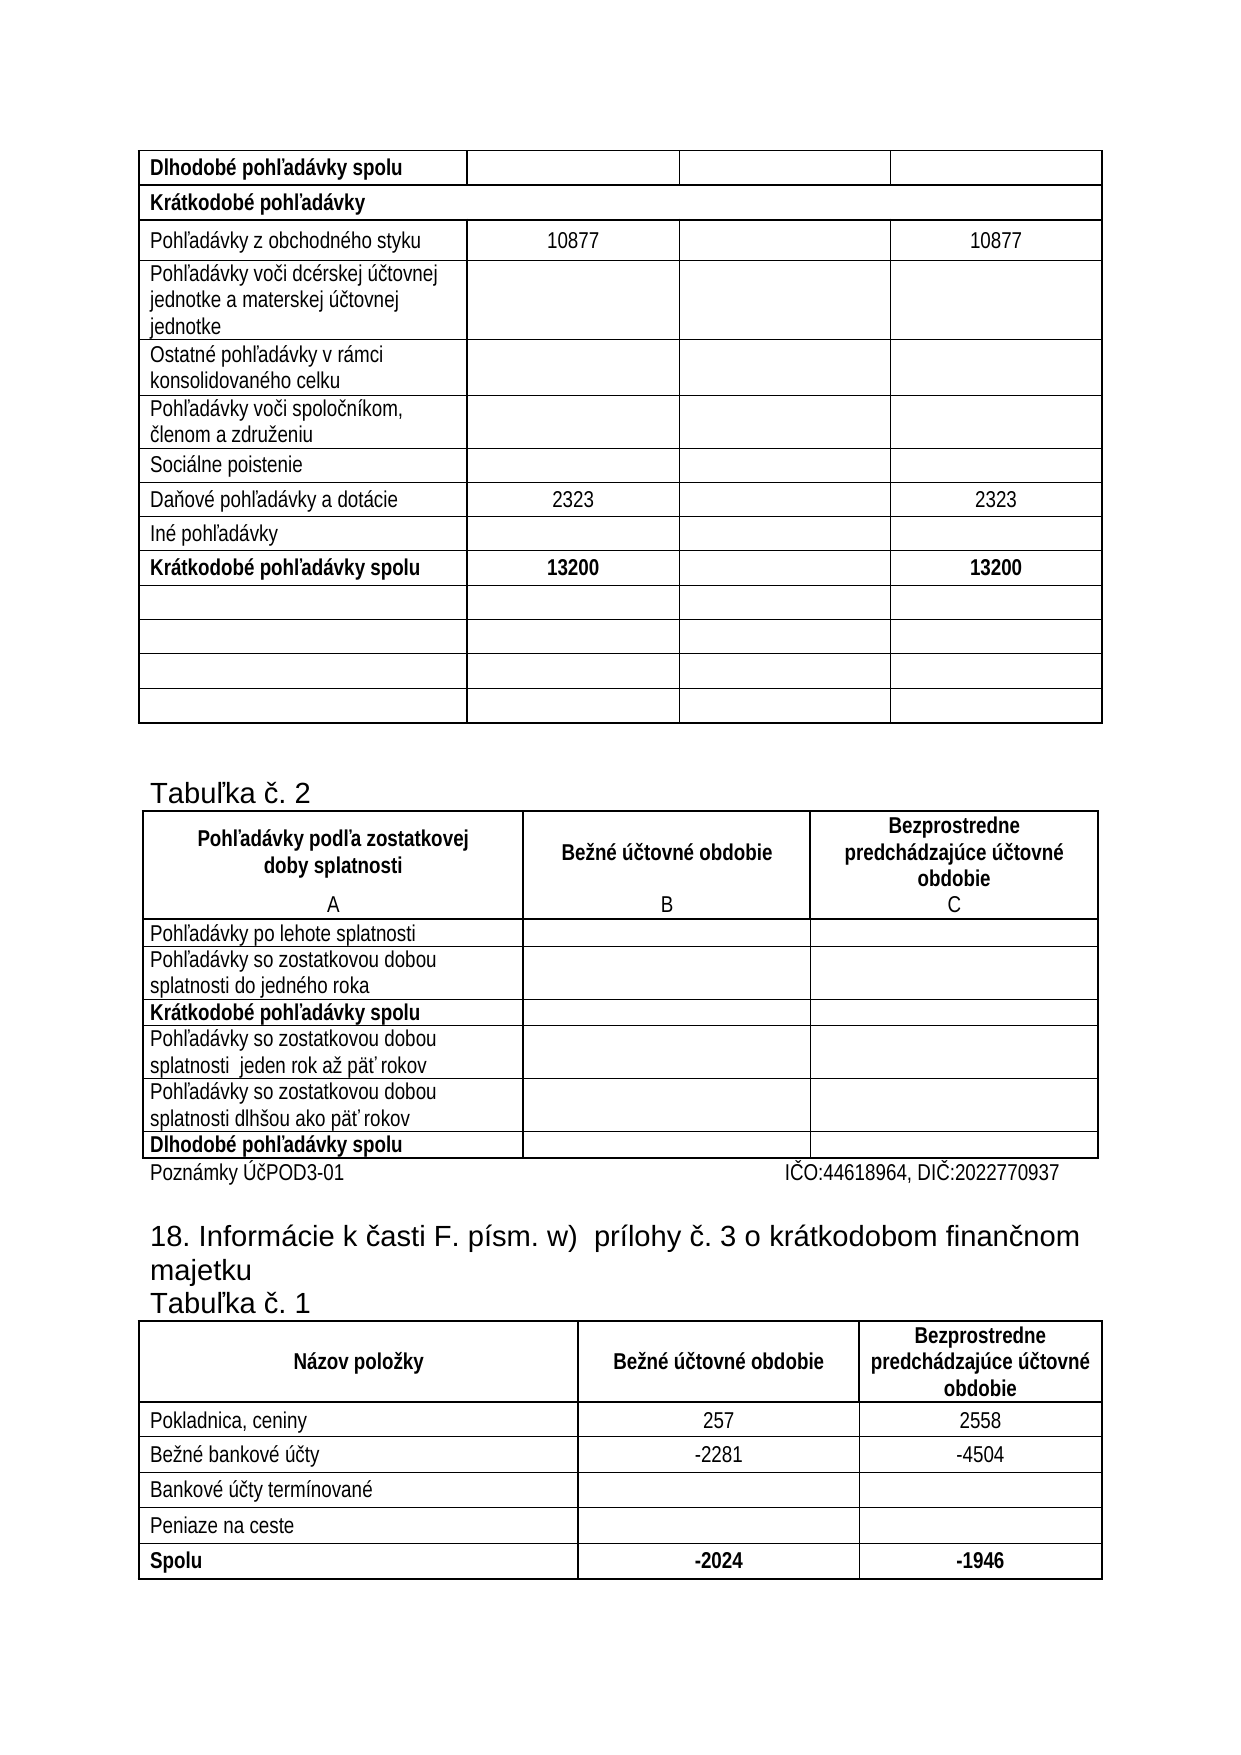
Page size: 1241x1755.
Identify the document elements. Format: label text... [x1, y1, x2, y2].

table_cell Sociálne poistenie [140, 449, 466, 482]
table_cell [811, 1000, 1097, 1025]
table_cell [524, 1000, 810, 1025]
table_cell [811, 947, 1097, 999]
table_cell Pohľadávky so zostatkovou dobou splatnosti jeden rok až päť rokov [144, 1026, 522, 1078]
table_cell [811, 920, 1097, 946]
table_cell [680, 517, 890, 550]
table_cell A [144, 891, 522, 917]
table_cell -2024 [579, 1544, 859, 1578]
title Tabuľka č. 1 [150, 1286, 1090, 1320]
table_cell [891, 396, 1101, 447]
table_cell -2281 [579, 1437, 859, 1472]
table_cell [468, 449, 679, 482]
table_cell Dlhodobé pohľadávky spolu [144, 1132, 522, 1157]
table_cell [140, 689, 466, 722]
table_cell [811, 1079, 1097, 1131]
table_cell [468, 151, 679, 184]
table_cell Krátkodobé pohľadávky spolu [144, 1000, 522, 1025]
table_cell [468, 396, 679, 447]
table_cell [468, 340, 679, 395]
table_cell Bežné bankové účty [140, 1437, 577, 1472]
table_cell [891, 340, 1101, 395]
table_cell [891, 261, 1101, 339]
table_cell Iné pohľadávky [140, 517, 466, 550]
table_cell Bankové účty termínované [140, 1473, 577, 1507]
table_cell [468, 654, 679, 687]
table_cell Ostatné pohľadávky v rámci konsolidovaného celku [140, 340, 466, 395]
table_cell [140, 654, 466, 687]
table_header Bezprostredne predchádzajúce účtovné obdobie [860, 1322, 1101, 1401]
table_cell Pohľadávky z obchodného styku [140, 221, 466, 260]
table_header Bežné účtovné obdobie [579, 1322, 858, 1401]
table_cell Krátkodobé pohľadávky [140, 186, 1101, 218]
table_cell [811, 1026, 1097, 1078]
table_header Bezprostredne predchádzajúce účtovné obdobie [811, 812, 1097, 891]
table_cell 10877 [891, 221, 1101, 260]
table_cell -4504 [860, 1437, 1101, 1472]
table_cell 13200 [468, 551, 679, 584]
table_header Pohľadávky podľa zostatkovej doby splatnosti [144, 812, 522, 891]
table_cell Pohľadávky so zostatkovou dobou splatnosti dlhšou ako päť rokov [144, 1079, 522, 1131]
table_cell [680, 654, 890, 687]
table_cell [680, 586, 890, 619]
table_cell [680, 449, 890, 482]
table_cell [140, 586, 466, 619]
table_cell [579, 1473, 859, 1507]
table_cell [680, 221, 890, 260]
table_cell [524, 1026, 810, 1078]
table_cell [860, 1508, 1101, 1543]
table_header Názov položky [140, 1322, 577, 1401]
table_cell Pohľadávky po lehote splatnosti [144, 920, 522, 946]
table_cell Krátkodobé pohľadávky spolu [140, 551, 466, 584]
table_cell [680, 689, 890, 722]
table_cell [468, 586, 679, 619]
table_cell Pohľadávky voči dcérskej účtovnej jednotke a materskej účtovnej jednotke [140, 261, 466, 339]
table_cell C [811, 891, 1097, 917]
table_cell [524, 920, 810, 946]
table_cell [680, 151, 890, 184]
table_cell [860, 1473, 1101, 1507]
table_header Bežné účtovné obdobie [524, 812, 809, 891]
table_cell [891, 620, 1101, 653]
table_cell [524, 1079, 810, 1131]
table_cell [524, 1132, 810, 1157]
table_cell [891, 151, 1101, 184]
table_cell [891, 654, 1101, 687]
table_cell [680, 483, 890, 516]
table_cell 10877 [468, 221, 679, 260]
table_cell [140, 620, 466, 653]
table_cell B [524, 891, 809, 917]
table_cell Pokladnica, ceniny [140, 1403, 577, 1436]
table_cell [891, 689, 1101, 722]
table_cell 2323 [468, 483, 679, 516]
table_cell 257 [579, 1403, 859, 1436]
table_cell Daňové pohľadávky a dotácie [140, 483, 466, 516]
table_cell [680, 551, 890, 584]
table_cell [680, 340, 890, 395]
table_cell [524, 947, 810, 999]
table_cell [468, 689, 679, 722]
table_cell [891, 449, 1101, 482]
table_cell -1946 [860, 1544, 1101, 1578]
title Tabuľka č. 2 [150, 776, 1090, 810]
table_cell Pohľadávky so zostatkovou dobou splatnosti do jedného roka [144, 947, 522, 999]
table_cell 2558 [860, 1403, 1101, 1436]
table_cell Peniaze na ceste [140, 1508, 577, 1543]
table_cell Spolu [140, 1544, 577, 1578]
table_cell [468, 620, 679, 653]
table_cell [891, 517, 1101, 550]
title 18. Informácie k časti F. písm. w) prílohy č. 3 o krátkodobom finančnom majetku [150, 1219, 1090, 1286]
table_cell Pohľadávky voči spoločníkom, členom a združeniu [140, 396, 466, 447]
table_cell 2323 [891, 483, 1101, 516]
table_cell [680, 620, 890, 653]
table_cell 13200 [891, 551, 1101, 584]
table_cell [680, 396, 890, 447]
table_cell [468, 517, 679, 550]
table_cell [891, 586, 1101, 619]
text Poznámky ÚčPOD3-01 IČO:44618964, DIČ:2022770937 [150, 1159, 1090, 1186]
table_cell [811, 1132, 1097, 1157]
table_cell [680, 261, 890, 339]
table_cell [579, 1508, 859, 1543]
table_cell Dlhodobé pohľadávky spolu [140, 151, 466, 184]
table_cell [468, 261, 679, 339]
